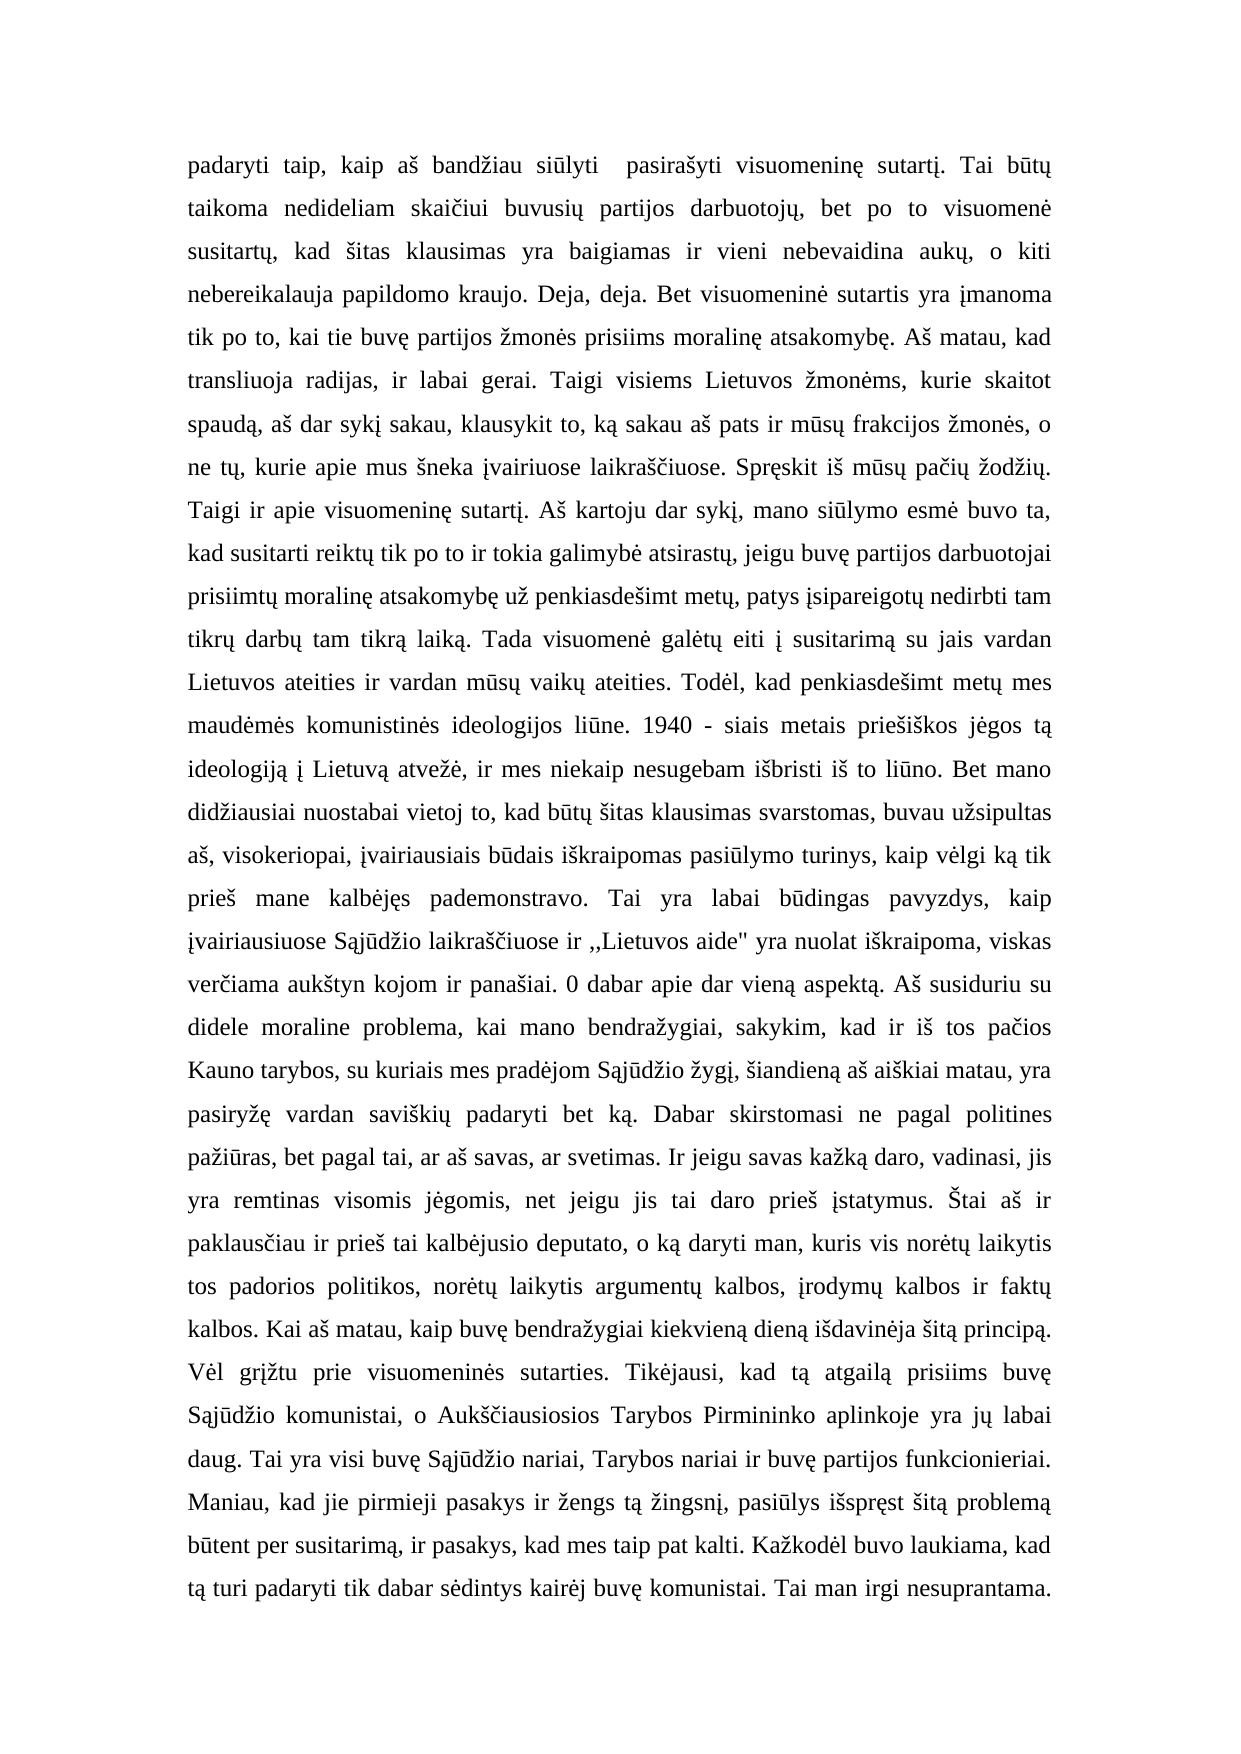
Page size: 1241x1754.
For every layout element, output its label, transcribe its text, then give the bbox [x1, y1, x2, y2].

text padaryti taip, kaip aš bandžiau siūlyti pasirašyti visuomeninę sutartį. Tai būtų taikoma nedideliam skaičiui buvusių partijos darbuotojų, bet po to visuomenė susitartų, kad šitas klausimas yra baigiamas ir vieni nebevaidina aukų, o kiti nebereikalauja papildomo kraujo. Deja, deja. Bet visuomeninė sutartis yra įmanoma tik po to, kai tie buvę partijos žmonės prisiims moralinę atsakomybę. Aš matau, kad transliuoja radijas, ir labai gerai. Taigi visiems Lietuvos žmonėms, kurie skaitot spaudą, aš dar sykį sakau, klausykit to, ką sakau aš pats ir mūsų frakcijos žmonės, o ne tų, kurie apie mus šneka įvairiuose laikraščiuose. Spręskit iš mūsų pačių žodžių. Taigi ir apie visuomeninę sutartį. Aš kartoju dar sykį, mano siūlymo esmė buvo ta, kad susitarti reiktų tik po to ir tokia galimybė atsirastų, jeigu buvę partijos darbuotojai prisiimtų moralinę atsakomybę už penkiasdešimt metų, patys įsipareigotų nedirbti tam tikrų darbų tam tikrą laiką. Tada visuomenė galėtų eiti į susitarimą su jais vardan Lietuvos ateities ir vardan mūsų vaikų ateities. Todėl, kad penkiasdešimt metų mes maudėmės komunistinės ideologijos liūne. 1940 - siais metais priešiškos jėgos tą ideologiją į Lietuvą atvežė, ir mes niekaip nesugebam išbristi iš to liūno. Bet mano didžiausiai nuostabai vietoj to, kad būtų šitas klausimas svarstomas, buvau užsipultas aš, visokeriopai, įvairiausiais būdais iškraipomas pasiūlymo turinys, kaip vėlgi ką tik prieš mane kalbėjęs pademonstravo. Tai yra labai būdingas pavyzdys, kaip įvairiausiuose Sąjūdžio laikraščiuose ir ,,Lietuvos aide" yra nuolat iškraipoma, viskas verčiama aukštyn kojom ir panašiai. 0 dabar apie dar vieną aspektą. Aš susiduriu su didele moraline problema, kai mano bendražygiai, sakykim, kad ir iš tos pačios Kauno tarybos, su kuriais mes pradėjom Sąjūdžio žygį, šiandieną aš aiškiai matau, yra pasiryžę vardan saviškių padaryti bet ką. Dabar skirstomasi ne pagal politines pažiūras, bet pagal tai, ar aš savas, ar svetimas. Ir jeigu savas kažką daro, vadinasi, jis yra remtinas visomis jėgomis, net jeigu jis tai daro prieš įstatymus. Štai aš ir paklausčiau ir prieš tai kalbėjusio deputato, o ką daryti man, kuris vis norėtų laikytis tos padorios politikos, norėtų laikytis argumentų kalbos, įrodymų kalbos ir faktų kalbos. Kai aš matau, kaip buvę bendražygiai kiekvieną dieną išdavinėja šitą principą. Vėl grįžtu prie visuomeninės sutarties. Tikėjausi, kad tą atgailą prisiims buvę Sąjūdžio komunistai, o Aukščiausiosios Tarybos Pirmininko aplinkoje yra jų labai daug. Tai yra visi buvę Sąjūdžio nariai, Tarybos nariai ir buvę partijos funkcionieriai. Maniau, kad jie pirmieji pasakys ir žengs tą žingsnį, pasiūlys išspręst šitą problemą būtent per susitarimą, ir pasakys, kad mes taip pat kalti. Kažkodėl buvo laukiama, kad tą turi padaryti tik dabar sėdintys kairėj buvę komunistai. Tai man irgi nesuprantama. [187, 150, 1053, 1602]
